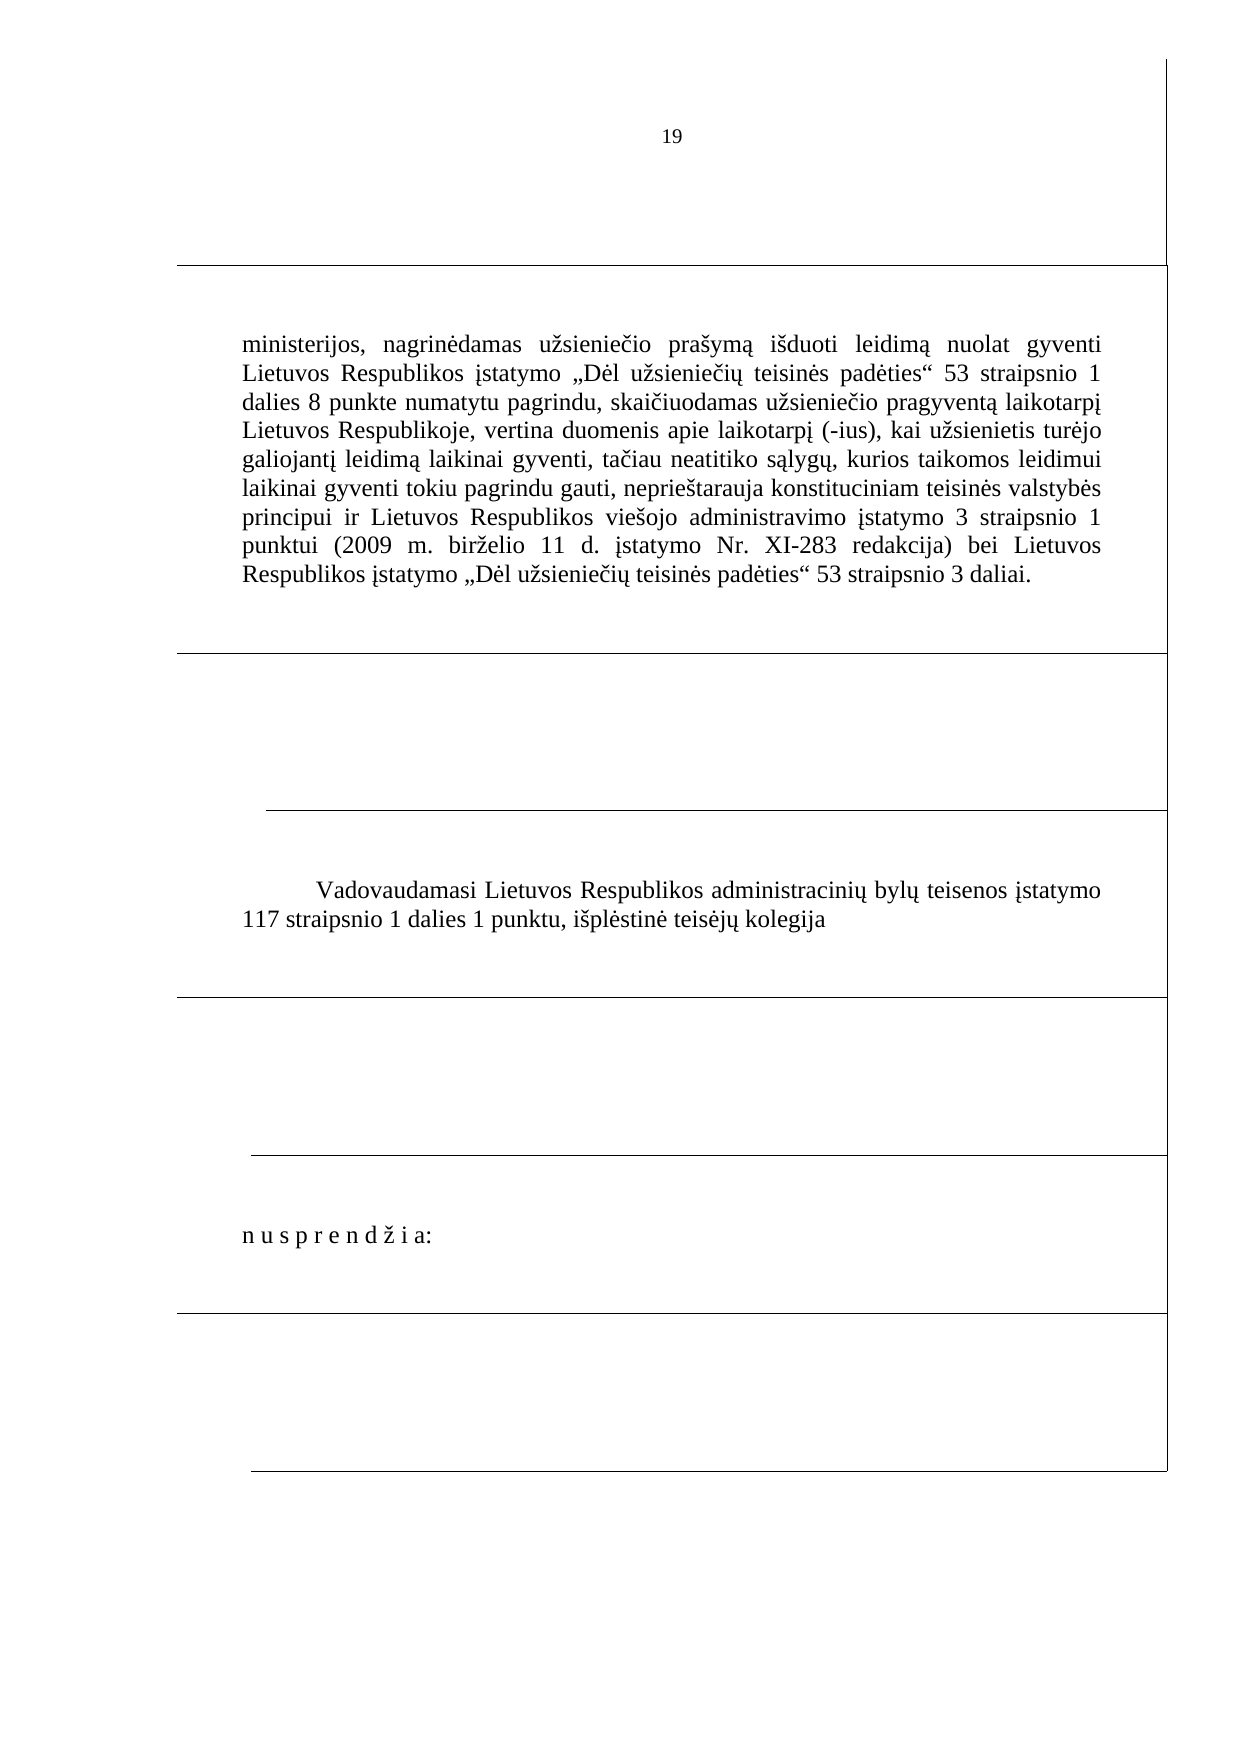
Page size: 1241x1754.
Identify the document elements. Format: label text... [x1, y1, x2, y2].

text n u s p r e n d ž i a: [177, 1155, 1167, 1313]
text Vadovaudamasi Lietuvos Respublikos administracinių bylų teisenos įstatymo 117 straipsnio 1 dalies 1 punktu, išplėstinė teisėjų kolegija [177, 811, 1167, 997]
text ministerijos, nagrinėdamas užsieniečio prašymą išduoti leidimą nuolat gyventi Lietuvos Respublikos įstatymo „Dėl užsieniečių teisinės padėties“ 53 straipsnio 1 dalies 8 punkte numatytu pagrindu, skaičiuodamas užsieniečio pragyventą laikotarpį Lietuvos Respublikoje, vertina duomenis apie laikotarpį (-ius), kai užsienietis turėjo galiojantį leidimą laikinai gyventi, tačiau neatitiko sąlygų, kurios taikomos leidimui laikinai gyventi tokiu pagrindu gauti, neprieštarauja konstituciniam teisinės valstybės principui ir Lietuvos Respublikos viešojo administravimo įstatymo 3 straipsnio 1 punktui (2009 m. birželio 11 d. įstatymo Nr. XI-283 redakcija) bei Lietuvos Respublikos įstatymo „Dėl užsieniečių teisinės padėties“ 53 straipsnio 3 daliai. [177, 265, 1167, 653]
